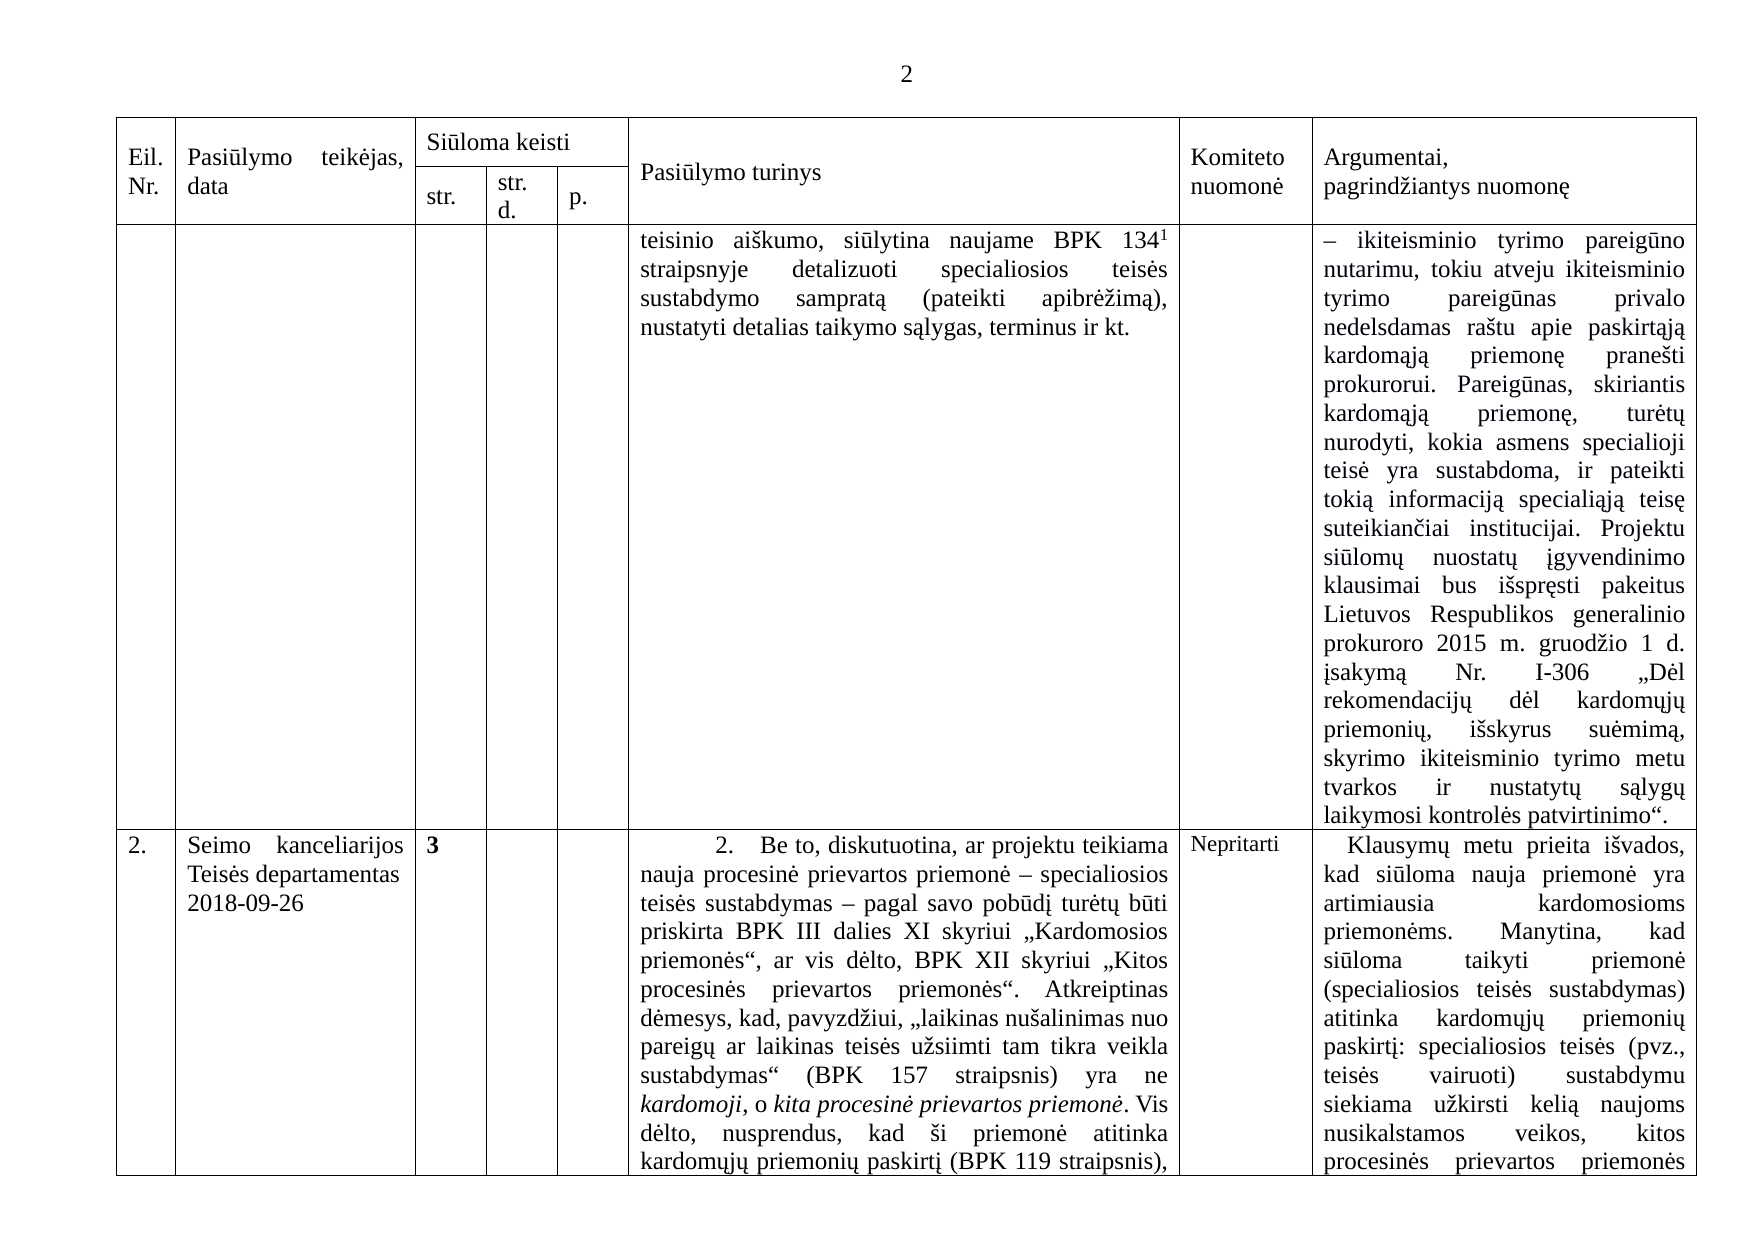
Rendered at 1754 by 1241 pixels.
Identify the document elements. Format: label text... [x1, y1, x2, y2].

table_cell [558, 225, 628, 829]
table_header Pasiūlymo turinys [629, 118, 1179, 224]
table_cell [176, 225, 415, 829]
table_header Eil. Nr. [117, 118, 175, 224]
table_cell str. [416, 167, 486, 224]
table_header Komiteto nuomonė [1180, 118, 1312, 224]
table_cell [1180, 225, 1312, 829]
table_header Siūloma keisti [416, 118, 628, 166]
table_cell Klausymų metu prieita išvados, kad siūloma nauja priemonė yra artimiausia kardomosioms priemonėms. Manytina, kad siūloma taikyti priemonė (specialiosios teisės sustabdymas) atitinka kardomųjų priemonių paskirtį: specialiosios teisės (pvz., teisės vairuoti) sustabdymu siekiama užkirsti kelią naujoms nusikalstamos veikos, kitos procesinės prievartos priemonės [1313, 830, 1696, 1175]
table_cell [487, 830, 557, 1175]
table_cell – ikiteisminio tyrimo pareigūno nutarimu, tokiu atveju ikiteisminio tyrimo pareigūnas privalo nedelsdamas raštu apie paskirtąją kardomąją priemonę pranešti prokurorui. Pareigūnas, skiriantis kardomąją priemonę, turėtų nurodyti, kokia asmens specialioji teisė yra sustabdoma, ir pateikti tokią informaciją specialiąją teisę suteikiančiai institucijai. Projektu siūlomų nuostatų įgyvendinimo klausimai bus išspręsti pakeitus Lietuvos Respublikos generalinio prokuroro 2015 m. gruodžio 1 d. įsakymą Nr. I-306 „Dėl rekomendacijų dėl kardomųjų priemonių, išskyrus suėmimą, skyrimo ikiteisminio tyrimo metu tvarkos ir nustatytų sąlygų laikymosi kontrolės patvirtinimo“. [1313, 225, 1696, 829]
table_cell [117, 225, 175, 829]
table_cell p. [558, 167, 628, 224]
table_header Argumentai, pagrindžiantys nuomonę [1313, 118, 1696, 224]
table_cell [558, 830, 628, 1175]
table_cell [416, 225, 486, 829]
table_cell Seimo kanceliarijos Teisės departamentas 2018-09-26 [176, 830, 415, 1175]
table_cell [487, 225, 557, 829]
table_cell 3 [416, 830, 486, 1175]
table_cell str. d. [487, 167, 557, 224]
table_header Pasiūlymo teikėjas, data [176, 118, 415, 224]
table_cell 2. [117, 830, 175, 1175]
table_cell 2. Be to, diskutuotina, ar projektu teikiama nauja procesinė prievartos priemonė – specialiosios teisės sustabdymas – pagal savo pobūdį turėtų būti priskirta BPK III dalies XI skyriui „Kardomosios priemonės“, ar vis dėlto, BPK XII skyriui „Kitos procesinės prievartos priemonės“. Atkreiptinas dėmesys, kad, pavyzdžiui, „laikinas nušalinimas nuo pareigų ar laikinas teisės užsiimti tam tikra veikla sustabdymas“ (BPK 157 straipsnis) yra ne kardomoji, o kita procesinė prievartos priemonė. Vis dėlto, nusprendus, kad ši priemonė atitinka kardomųjų priemonių paskirtį (BPK 119 straipsnis), [629, 830, 1179, 1175]
table_cell Nepritarti [1180, 830, 1312, 1175]
table_cell teisinio aiškumo, siūlytina naujame BPK 1341 straipsnyje detalizuoti specialiosios teisės sustabdymo sampratą (pateikti apibrėžimą), nustatyti detalias taikymo sąlygas, terminus ir kt. [629, 225, 1179, 829]
